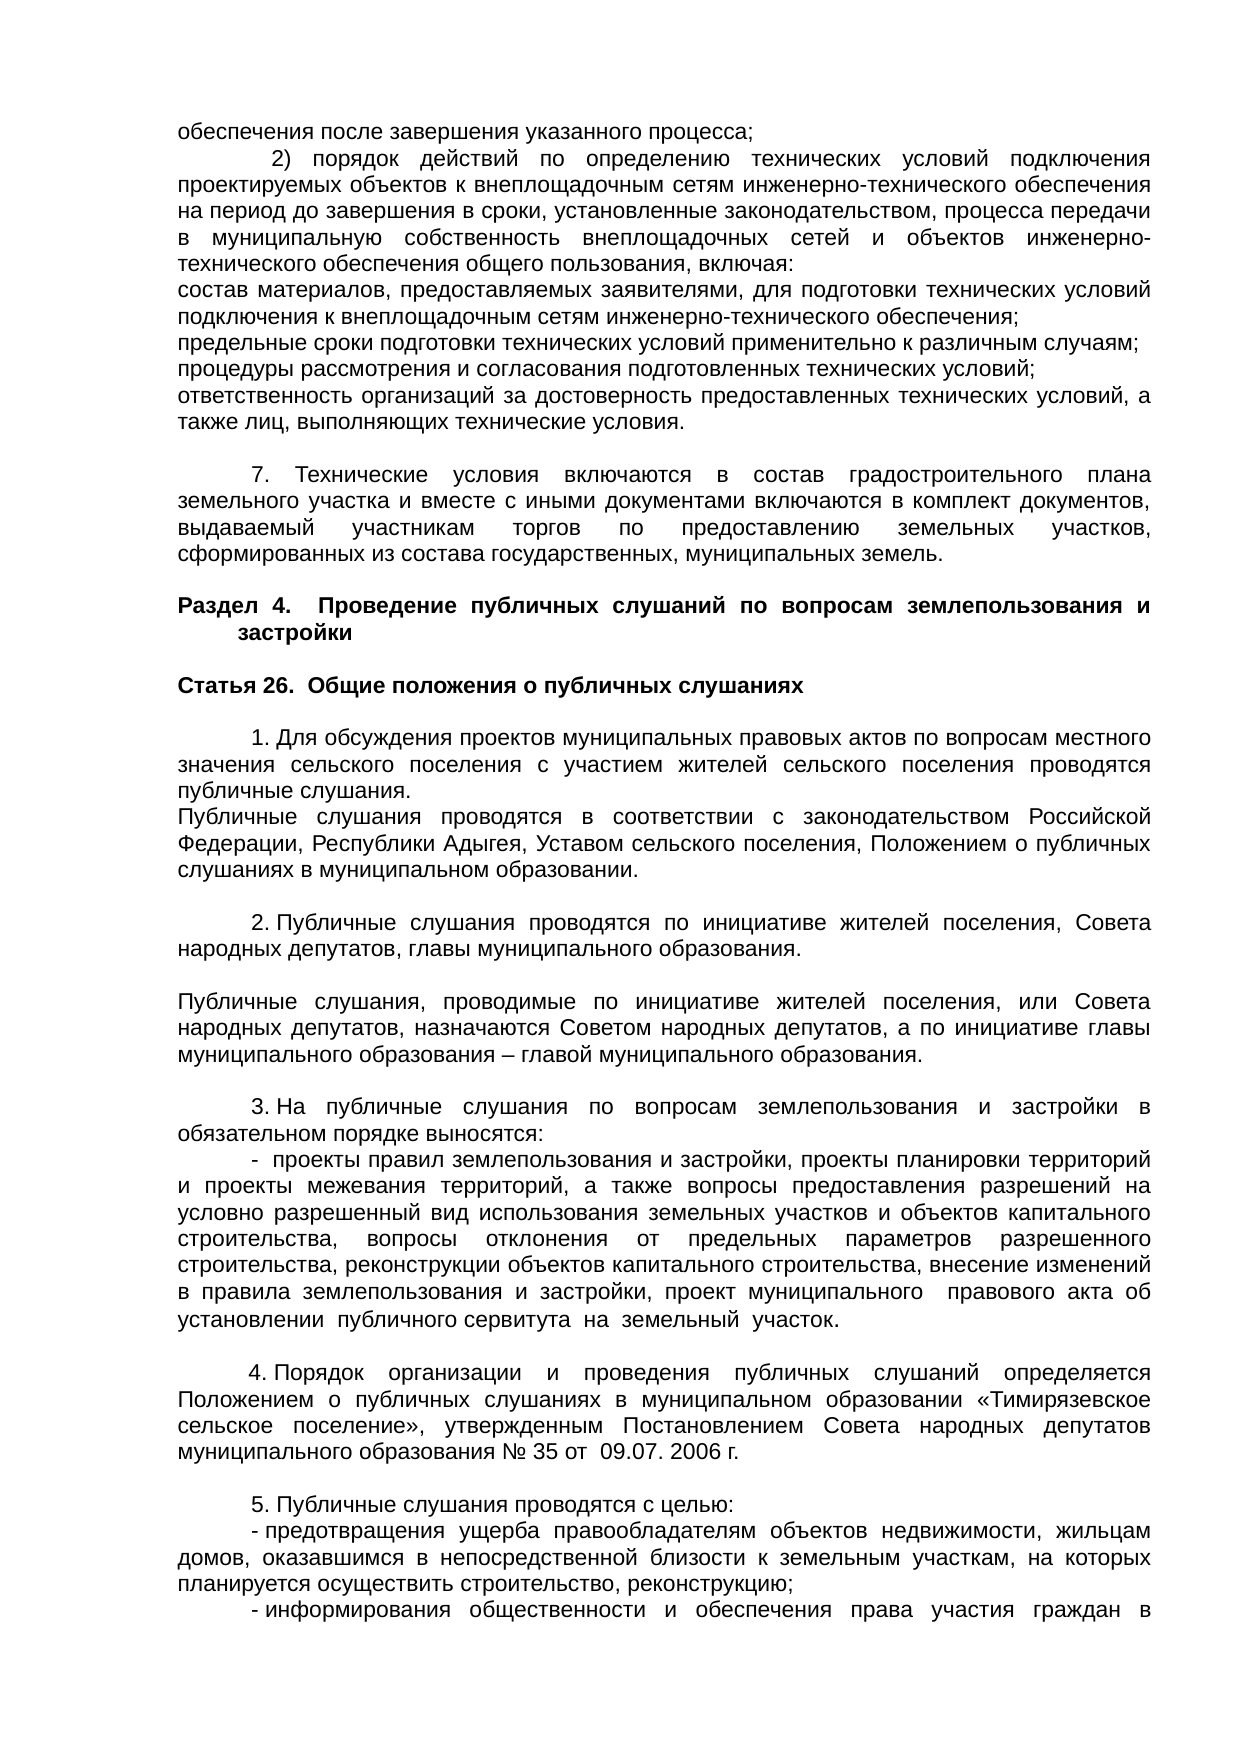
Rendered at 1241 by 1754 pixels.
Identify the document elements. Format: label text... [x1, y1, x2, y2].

text Публичные слушания, проводимые по инициативе жителей поселения, или Совета народных депутатов, назначаются Советом народных депутатов, а по инициативе главы муниципального образования – главой муниципального образования. [177, 988, 1152, 1067]
text 2) порядок действий по определению технических условий подключения проектируемых объектов к внеплощадочным сетям инженерно-технического обеспечения на период до завершения в сроки, установленные законодательством, процесса передачи в муниципальную собственность внеплощадочных сетей и объектов инженерно-технического обеспечения общего пользования, включая: [177, 144, 1152, 276]
text 2. Публичные слушания проводятся по инициативе жителей поселения, Совета народных депутатов, главы муниципального образования. [177, 909, 1152, 961]
text 5. Публичные слушания проводятся с целью: [177, 1491, 1152, 1517]
text Публичные слушания проводятся в соответствии с законодательством Российской Федерации, Республики Адыгея, Уставом сельского поселения, Положением о публичных слушаниях в муниципальном образовании. [177, 803, 1152, 882]
text 7. Технические условия включаются в состав градостроительного плана земельного участка и вместе с иными документами включаются в комплект документов, выдаваемый участникам торгов по предоставлению земельных участков, сформированных из состава государственных, муниципальных земель. [177, 461, 1152, 566]
text 4. Порядок организации и проведения публичных слушаний определяется Положением о публичных слушаниях в муниципальном образовании «Тимирязевское сельское поселение», утвержденным Постановлением Совета народных депутатов муниципального образования № 35 от 09.07. 2006 г. [177, 1359, 1152, 1464]
text обеспечения после завершения указанного процесса; [177, 118, 1152, 144]
text Статья 26. Общие положения о публичных слушаниях [177, 672, 1152, 698]
text 1. Для обсуждения проектов муниципальных правовых актов по вопросам местного значения сельского поселения с участием жителей сельского поселения проводятся публичные слушания. [177, 724, 1152, 803]
subtitle Раздел 4. Проведение публичных слушаний по вопросам землепользования и застройки [177, 592, 1152, 645]
text 3. На публичные слушания по вопросам землепользования и застройки в обязательном порядке выносятся: [177, 1093, 1152, 1146]
text - предотвращения ущерба правообладателям объектов недвижимости, жильцам домов, оказавшимся в непосредственной близости к земельным участкам, на которых планируется осуществить строительство, реконструкцию; [177, 1517, 1152, 1596]
text состав материалов, предоставляемых заявителями, для подготовки технических условий подключения к внеплощадочным сетям инженерно-технического обеспечения; [177, 276, 1152, 329]
text процедуры рассмотрения и согласования подготовленных технических условий; [177, 355, 1152, 382]
text ответственность организаций за достоверность предоставленных технических условий, а также лиц, выполняющих технические условия. [177, 382, 1152, 434]
text - проекты правил землепользования и застройки, проекты планировки территорий и проекты межевания территорий, а также вопросы предоставления разрешений на условно разрешенный вид использования земельных участков и объектов капитального строительства, вопросы отклонения от предельных параметров разрешенного строительства, реконструкции объектов капитального строительства, внесение изменений в правила землепользования и застройки, проект муниципального правового акта об установлении публичного сервитута на земельный участок. [177, 1146, 1152, 1333]
text предельные сроки подготовки технических условий применительно к различным случаям; [177, 329, 1152, 355]
text - информирования общественности и обеспечения права участия граждан в [177, 1596, 1152, 1623]
